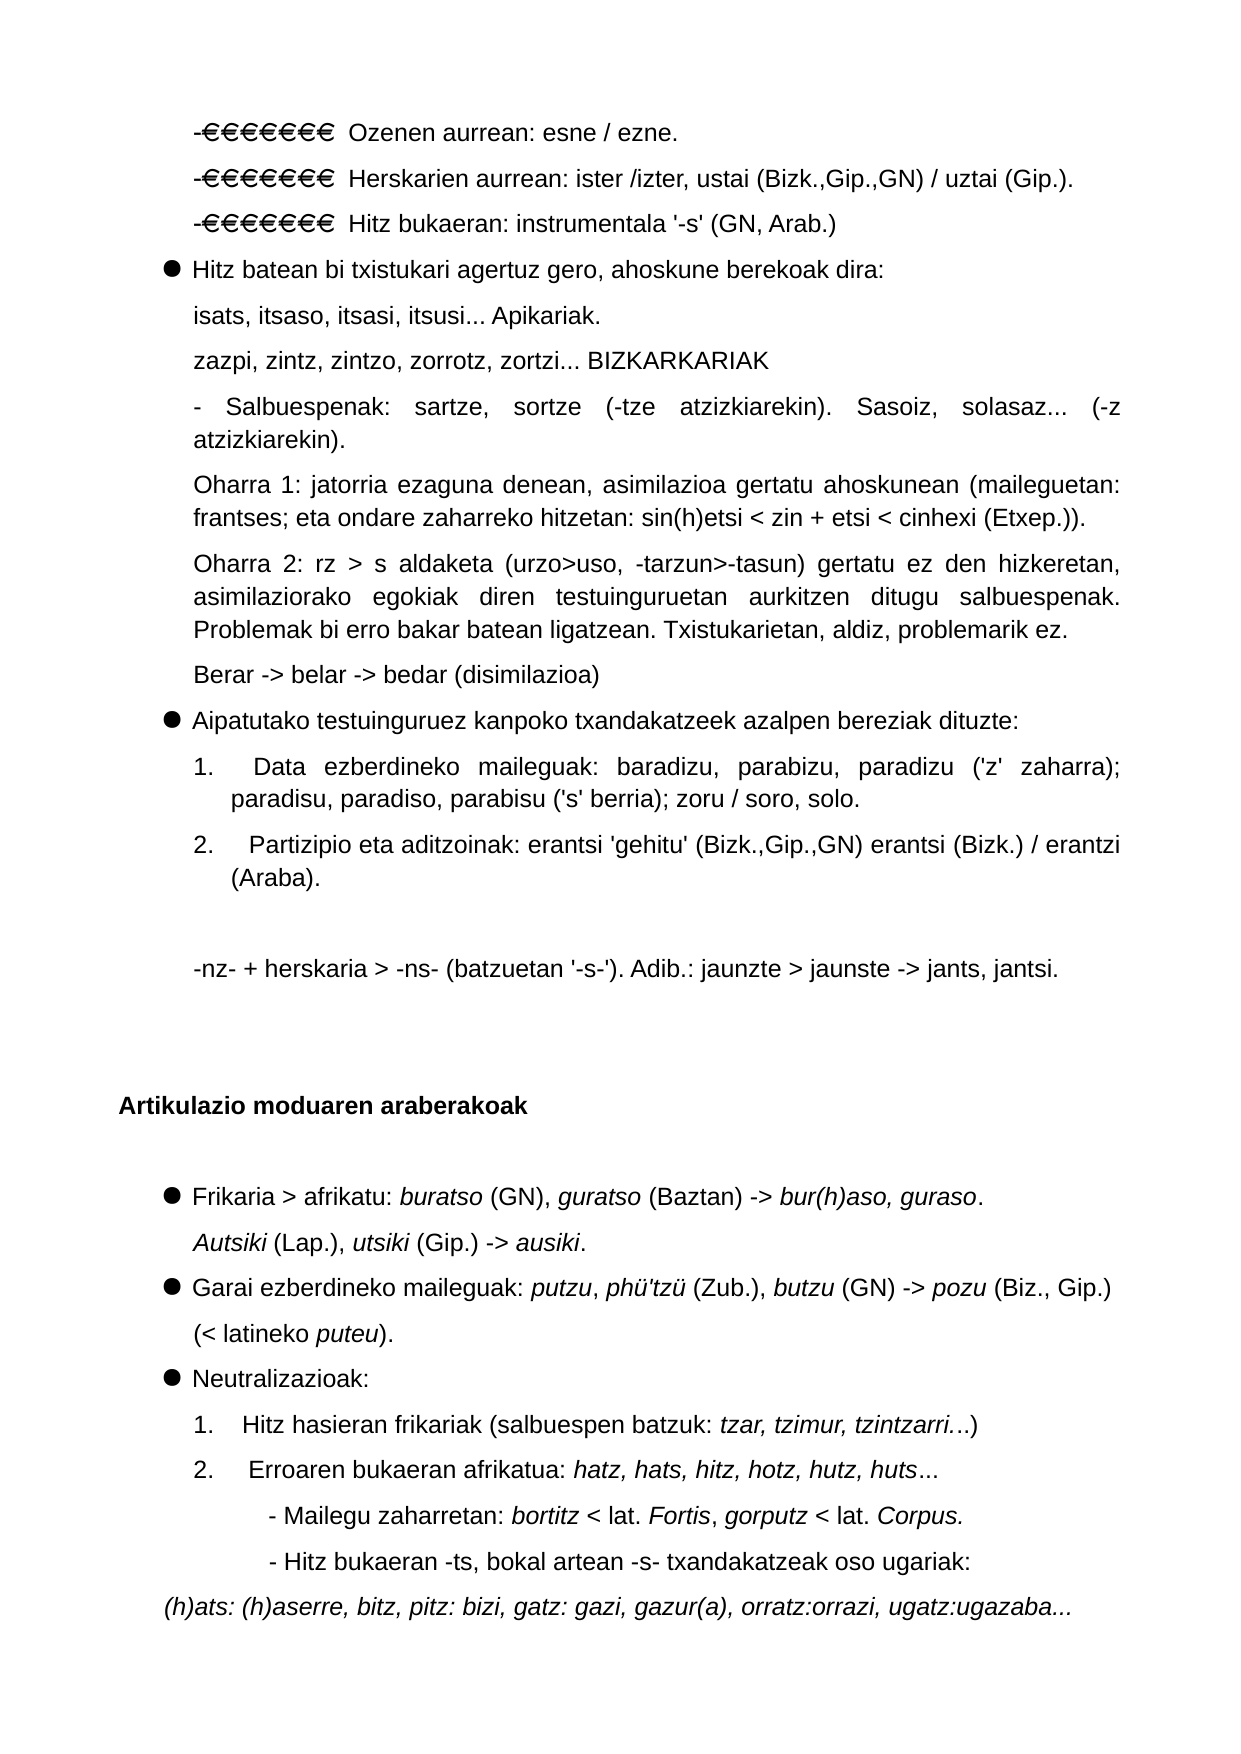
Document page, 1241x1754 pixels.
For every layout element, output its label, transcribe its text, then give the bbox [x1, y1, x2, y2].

text Oharra 2: rz > s aldaketa (urzo>uso, -tarzun>-tasun) gertatu ez den hizkeretan, asimilaziorako egokiak diren testuinguruetan aurkitzen ditugu salbuespenak. Problemak bi erro bakar batean ligatzean. Txistukarietan, aldiz, problemarik ez. [193, 549, 1122, 643]
list Garai ezberdineko maileguak: putzu, phü'tzü (Zub.), butzu (GN) -> pozu (Biz., Gip.) [162, 1273, 1122, 1302]
text - Salbuespenak: sartze, sortze (-tze atzizkiarekin). Sasoiz, solasaz... (-z atzizkiarekin). [193, 392, 1122, 453]
text 1. Data ezberdineko maileguak: baradizu, parabizu, paradizu ('z' zaharra); paradisu, paradiso, parabisu ('s' berria); zoru / soro, solo. [193, 751, 1122, 813]
text (h)ats: (h)aserre, bitz, pitz: bizi, gatz: gazi, gazur(a), orratz:orrazi, ugatz:ugazaba... [118, 1592, 1122, 1621]
text - Mailegu zaharretan: bortitz < lat. Fortis, gorputz < lat. Corpus. [118, 1501, 1122, 1530]
text 1. Hitz hasieran frikariak (salbuespen batzuk: tzar, tzimur, tzintzarri...) [193, 1410, 1122, 1439]
list Neutralizazioak: [162, 1364, 1122, 1393]
text Autsiki (Lap.), utsiki (Gip.) -> ausiki. [193, 1227, 1122, 1256]
text 2. Partizipio eta aditzoinak: erantsi 'gehitu' (Bizk.,Gip.,GN) erantsi (Bizk.) / erantzi (Araba). [193, 830, 1122, 892]
text 2. Erroaren bukaeran afrikatua: hatz, hats, hitz, hotz, hutz, huts... [193, 1455, 1122, 1484]
text - Herskarien aurrean: ister /izter, ustai (Bizk.,Gip.,GN) / uztai (Gip.). [193, 164, 1122, 193]
text Oharra 1: jatorria ezaguna denean, asimilazioa gertatu ahoskunean (maileguetan: frantses; eta ondare zaharreko hitzetan: sin(h)etsi < zin + etsi < cinhexi (Etxep.)). [193, 470, 1122, 532]
list Frikaria > afrikatu: buratso (GN), guratso (Baztan) -> bur(h)aso, guraso. [162, 1182, 1122, 1211]
text Artikulazio moduaren araberakoak [118, 1091, 1122, 1119]
text - Hitz bukaeran: instrumentala '-s' (GN, Arab.) [193, 209, 1122, 238]
text (< latineko puteu). [193, 1319, 1122, 1347]
text - Hitz bukaeran -ts, bokal artean -s- txandakatzeak oso ugariak: [118, 1547, 1122, 1575]
text isats, itsaso, itsasi, itsusi... Apikariak. [193, 301, 1122, 329]
text zazpi, zintz, zintzo, zorrotz, zortzi... BIZKARKARIAK [193, 346, 1122, 375]
text - Ozenen aurrean: esne / ezne. [193, 118, 1122, 147]
list Hitz batean bi txistukari agertuz gero, ahoskune berekoak dira: [162, 255, 1122, 284]
text Berar -> belar -> bedar (disimilazioa) [193, 660, 1122, 689]
list Aipatutako testuinguruez kanpoko txandakatzeek azalpen bereziak dituzte: [162, 706, 1122, 735]
text -nz- + herskaria > -ns- (batzuetan '-s-'). Adib.: jaunzte > jaunste -> jants, jantsi. [118, 954, 1122, 983]
